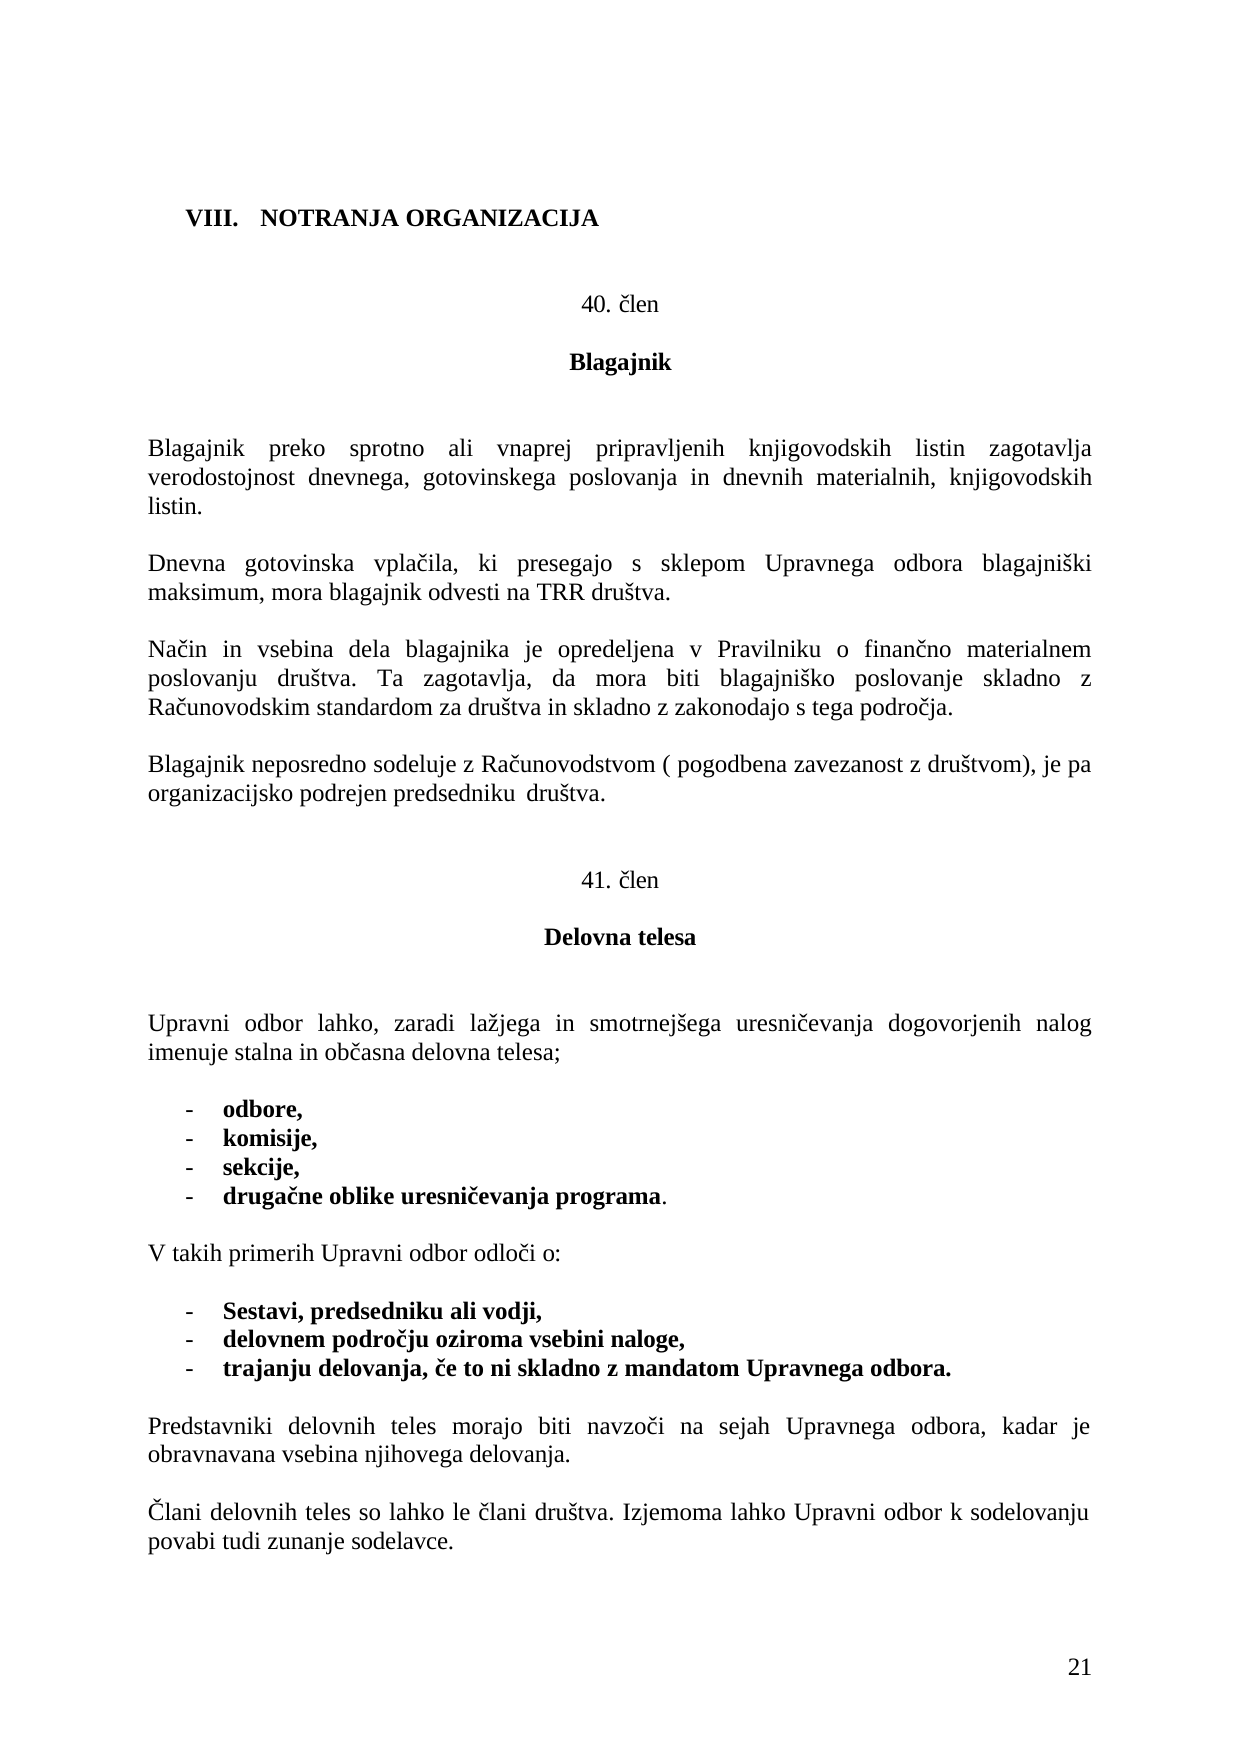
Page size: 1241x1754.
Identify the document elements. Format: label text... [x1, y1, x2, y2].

text Blagajnik preko sprotno ali vnaprej pripravljenih knjigovodskih listin zagotavlja verodostojnost dnevnega, gotovinskega poslovanja in dnevnih materialnih, knjigovodskih listin. [148, 433, 1093, 519]
list drugačne oblike uresničevanja programa. [185, 1181, 1107, 1209]
text Blagajnik [282, 347, 959, 376]
list Sestavi, predsedniku ali vodji, [185, 1296, 1107, 1324]
text obravnavana vsebina njihovega delovanja. [148, 1439, 1107, 1468]
list člen [148, 865, 1093, 893]
list trajanju delovanja, če to ni skladno z mandatom Upravnega odbora. [185, 1353, 1107, 1382]
text Člani delovnih teles so lahko le člani društva. Izjemoma lahko Upravni odbor k sodelovanju [148, 1497, 1107, 1526]
text povabi tudi zunanje sodelavce. [148, 1526, 1107, 1554]
text Predstavniki delovnih teles morajo biti navzoči na sejah Upravnega odbora, kadar je [148, 1411, 1107, 1439]
subtitle NOTRANJA ORGANIZACIJA [185, 203, 1107, 232]
text Dnevna gotovinska vplačila, ki presegajo s sklepom Upravnega odbora blagajniški maksimum, mora blagajnik odvesti na TRR društva. [148, 548, 1092, 606]
list člen [148, 289, 1093, 318]
list odbore, [185, 1095, 1107, 1123]
text Delovna telesa [148, 922, 1093, 951]
text V takih primerih Upravni odbor odloči o: [148, 1238, 1107, 1267]
list sekcije, [185, 1152, 1107, 1181]
text Blagajnik neposredno sodeluje z Računovodstvom ( pogodbena zavezanost z društvom), je pa organizacijsko podrejen predsedniku društva. [148, 749, 1092, 807]
text Način in vsebina dela blagajnika je opredeljena v Pravilniku o finančno materialnem poslovanju društva. Ta zagotavlja, da mora biti blagajniško poslovanje skladno z Računovodskim standardom za društva in skladno z zakonodajo s tega področja. [148, 634, 1093, 721]
text Upravni odbor lahko, zaradi lažjega in smotrnejšega uresničevanja dogovorjenih nalog imenuje stalna in občasna delovna telesa; [148, 1008, 1092, 1066]
list komisije, [185, 1123, 1107, 1152]
list delovnem področju oziroma vsebini naloge, [185, 1324, 1107, 1353]
